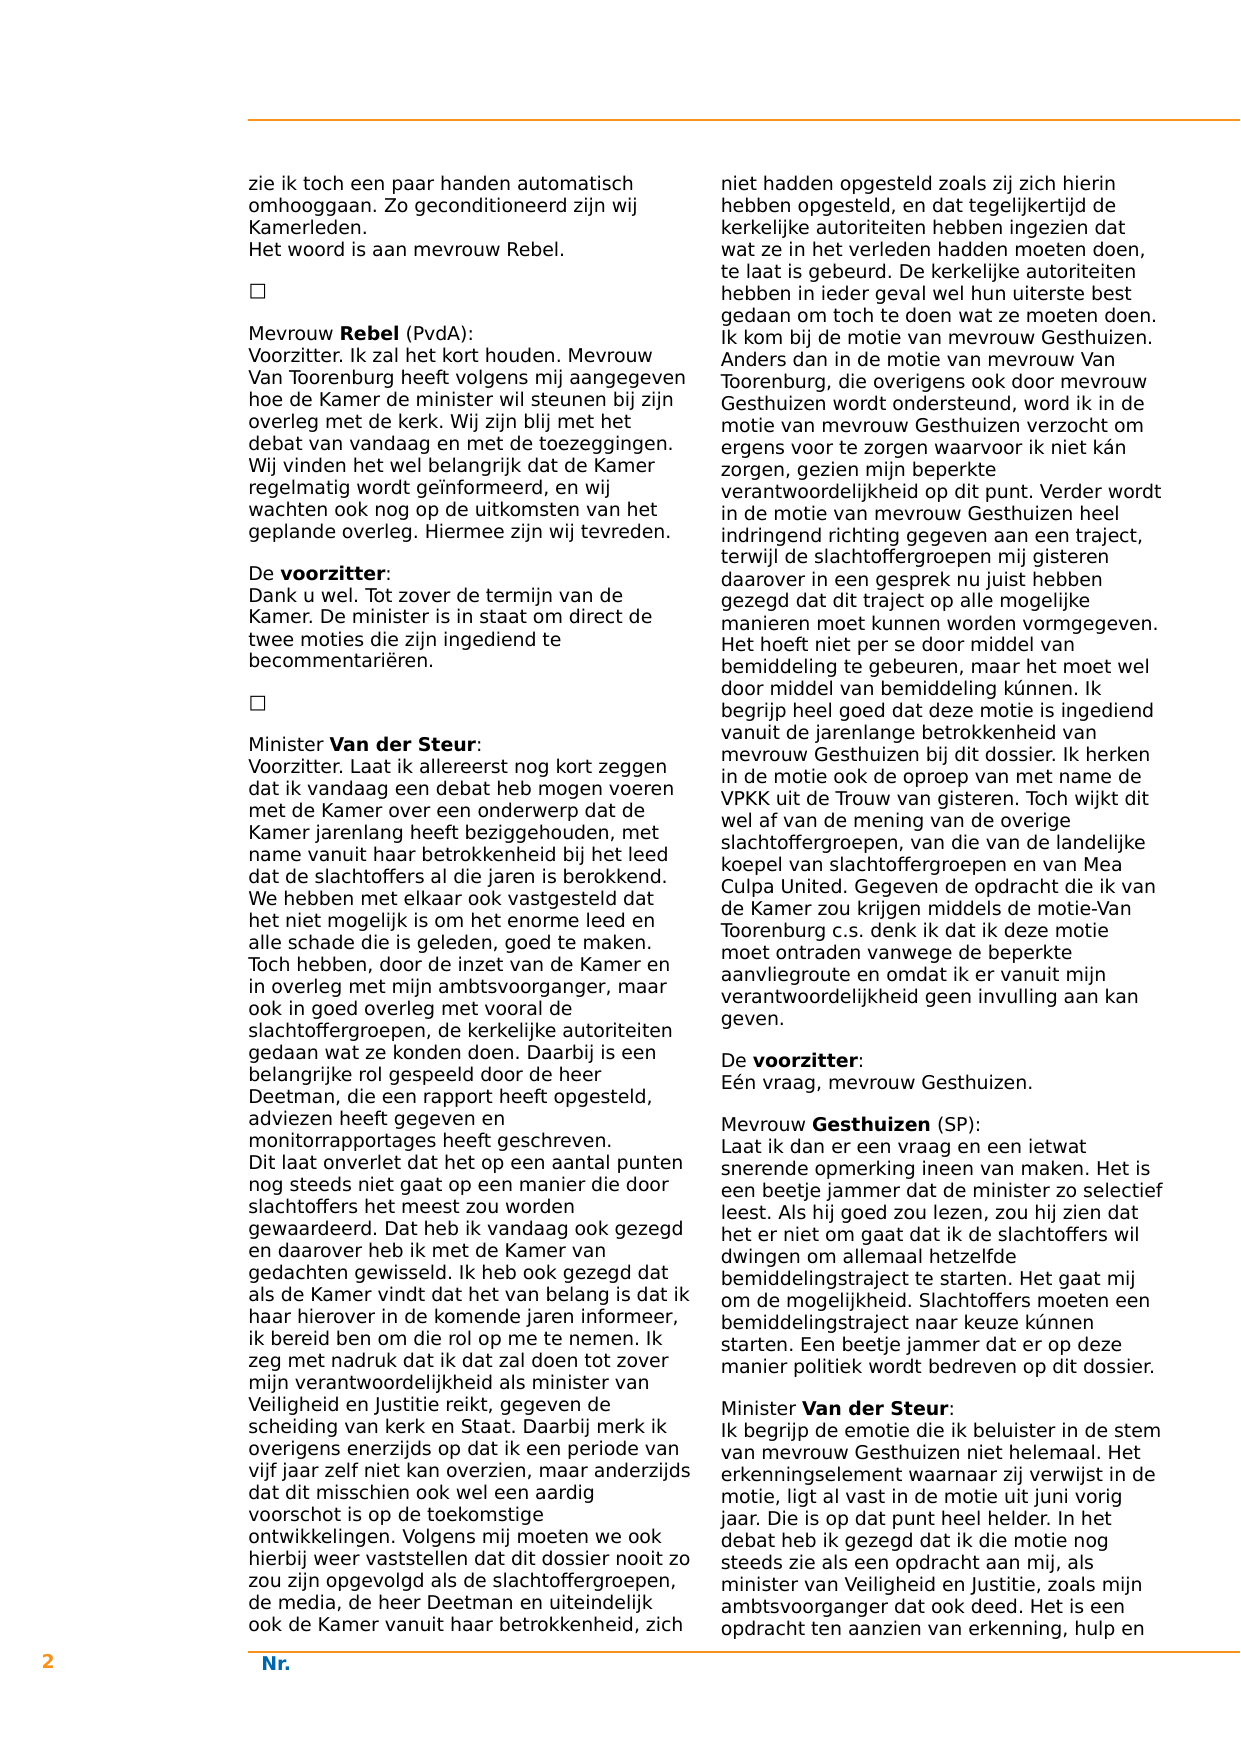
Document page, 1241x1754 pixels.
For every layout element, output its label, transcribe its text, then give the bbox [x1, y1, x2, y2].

text De voorzitter: [721, 1050, 1163, 1072]
text Ik begrijp de emotie die ik beluister in de stem van mevrouw Gesthuizen niet helemaal. Het erkenningselement waarnaar zij verwijst in de motie, ligt al vast in de motie uit juni vorig jaar. Die is op dat punt heel helder. In het debat heb ik gezegd dat ik die motie nog steeds zie als een opdracht aan mij, als minister van Veiligheid en Justitie, zoals mijn ambtsvoorganger dat ook deed. Het is een opdracht ten aanzien van erkenning, hulp en [721, 1420, 1163, 1639]
text ⬜ [248, 281, 691, 303]
text Minister Van der Steur: [248, 734, 691, 756]
text Dank u wel. Tot zover de termijn van de Kamer. De minister is in staat om direct de twee moties die zijn ingediend te becommentariëren. [248, 584, 691, 672]
text Ik kom bij de motie van mevrouw Gesthuizen. Anders dan in de motie van mevrouw Van Toorenburg, die overigens ook door mevrouw Gesthuizen wordt ondersteund, word ik in de motie van mevrouw Gesthuizen verzocht om ergens voor te zorgen waarvoor ik niet kán zorgen, gezien mijn beperkte verantwoordelijkheid op dit punt. Verder wordt in de motie van mevrouw Gesthuizen heel indringend richting gegeven aan een traject, terwijl de slachtoffergroepen mij gisteren daarover in een gesprek nu juist hebben gezegd dat dit traject op alle mogelijke manieren moet kunnen worden vormgegeven. Het hoeft niet per se door middel van bemiddeling te gebeuren, maar het moet wel door middel van bemiddeling kúnnen. Ik begrijp heel goed dat deze motie is ingediend vanuit de jarenlange betrokkenheid van mevrouw Gesthuizen bij dit dossier. Ik herken in de motie ook de oproep van met name de VPKK uit de Trouw van gisteren. Toch wijkt dit wel af van de mening van de overige slachtoffergroepen, van die van de landelijke koepel van slachtoffergroepen en van Mea Culpa United. Gegeven de opdracht die ik van de Kamer zou krijgen middels de motie-Van Toorenburg c.s. denk ik dat ik deze motie moet ontraden vanwege de beperkte aanvliegroute en omdat ik er vanuit mijn verantwoordelijkheid geen invulling aan kan geven. [721, 327, 1163, 1030]
text Voorzitter. Laat ik allereerst nog kort zeggen dat ik vandaag een debat heb mogen voeren met de Kamer over een onderwerp dat de Kamer jarenlang heeft beziggehouden, met name vanuit haar betrokkenheid bij het leed dat de slachtoffers al die jaren is berokkend. We hebben met elkaar ook vastgesteld dat het niet mogelijk is om het enorme leed en alle schade die is geleden, goed te maken. Toch hebben, door de inzet van de Kamer en in overleg met mijn ambtsvoorganger, maar ook in goed overleg met vooral de slachtoffergroepen, de kerkelijke autoriteiten gedaan wat ze konden doen. Daarbij is een belangrijke rol gespeeld door de heer Deetman, die een rapport heeft opgesteld, adviezen heeft gegeven en monitorrapportages heeft geschreven. [248, 756, 691, 1152]
text Minister Van der Steur: [721, 1398, 1163, 1420]
text Eén vraag, mevrouw Gesthuizen. [721, 1072, 1163, 1094]
text Mevrouw Rebel (PvdA): [248, 323, 691, 345]
text Dit laat onverlet dat het op een aantal punten nog steeds niet gaat op een manier die door slachtoffers het meest zou worden gewaardeerd. Dat heb ik vandaag ook gezegd en daarover heb ik met de Kamer van gedachten gewisseld. Ik heb ook gezegd dat als de Kamer vindt dat het van belang is dat ik haar hierover in de komende jaren informeer, ik bereid ben om die rol op me te nemen. Ik zeg met nadruk dat ik dat zal doen tot zover mijn verantwoordelijkheid als minister van Veiligheid en Justitie reikt, gegeven de scheiding van kerk en Staat. Daarbij merk ik overigens enerzijds op dat ik een periode van vijf jaar zelf niet kan overzien, maar anderzijds dat dit misschien ook wel een aardig voorschot is op de toekomstige ontwikkelingen. Volgens mij moeten we ook hierbij weer vaststellen dat dit dossier nooit zo zou zijn opgevolgd als de slachtoffergroepen, de media, de heer Deetman en uiteindelijk ook de Kamer vanuit haar betrokkenheid, zich [248, 1152, 691, 1636]
text niet hadden opgesteld zoals zij zich hierin hebben opgesteld, en dat tegelijkertijd de kerkelijke autoriteiten hebben ingezien dat wat ze in het verleden hadden moeten doen, te laat is gebeurd. De kerkelijke autoriteiten hebben in ieder geval wel hun uiterste best gedaan om toch te doen wat ze moeten doen. [721, 173, 1163, 327]
text Mevrouw Gesthuizen (SP): [721, 1114, 1163, 1136]
text ⬜ [248, 692, 691, 714]
text Voorzitter. Ik zal het kort houden. Mevrouw Van Toorenburg heeft volgens mij aangegeven hoe de Kamer de minister wil steunen bij zijn overleg met de kerk. Wij zijn blij met het debat van vandaag en met de toezeggingen. Wij vinden het wel belangrijk dat de Kamer regelmatig wordt geïnformeerd, en wij wachten ook nog op de uitkomsten van het geplande overleg. Hiermee zijn wij tevreden. [248, 345, 691, 542]
text zie ik toch een paar handen automatisch omhooggaan. Zo geconditioneerd zijn wij Kamerleden. [248, 173, 691, 239]
text De voorzitter: [248, 562, 691, 584]
text Het woord is aan mevrouw Rebel. [248, 239, 691, 261]
text Laat ik dan er een vraag en een ietwat snerende opmerking ineen van maken. Het is een beetje jammer dat de minister zo selectief leest. Als hij goed zou lezen, zou hij zien dat het er niet om gaat dat ik de slachtoffers wil dwingen om allemaal hetzelfde bemiddelingstraject te starten. Het gaat mij om de mogelijkheid. Slachtoffers moeten een bemiddelingstraject naar keuze kúnnen starten. Een beetje jammer dat er op deze manier politiek wordt bedreven op dit dossier. [721, 1136, 1163, 1378]
